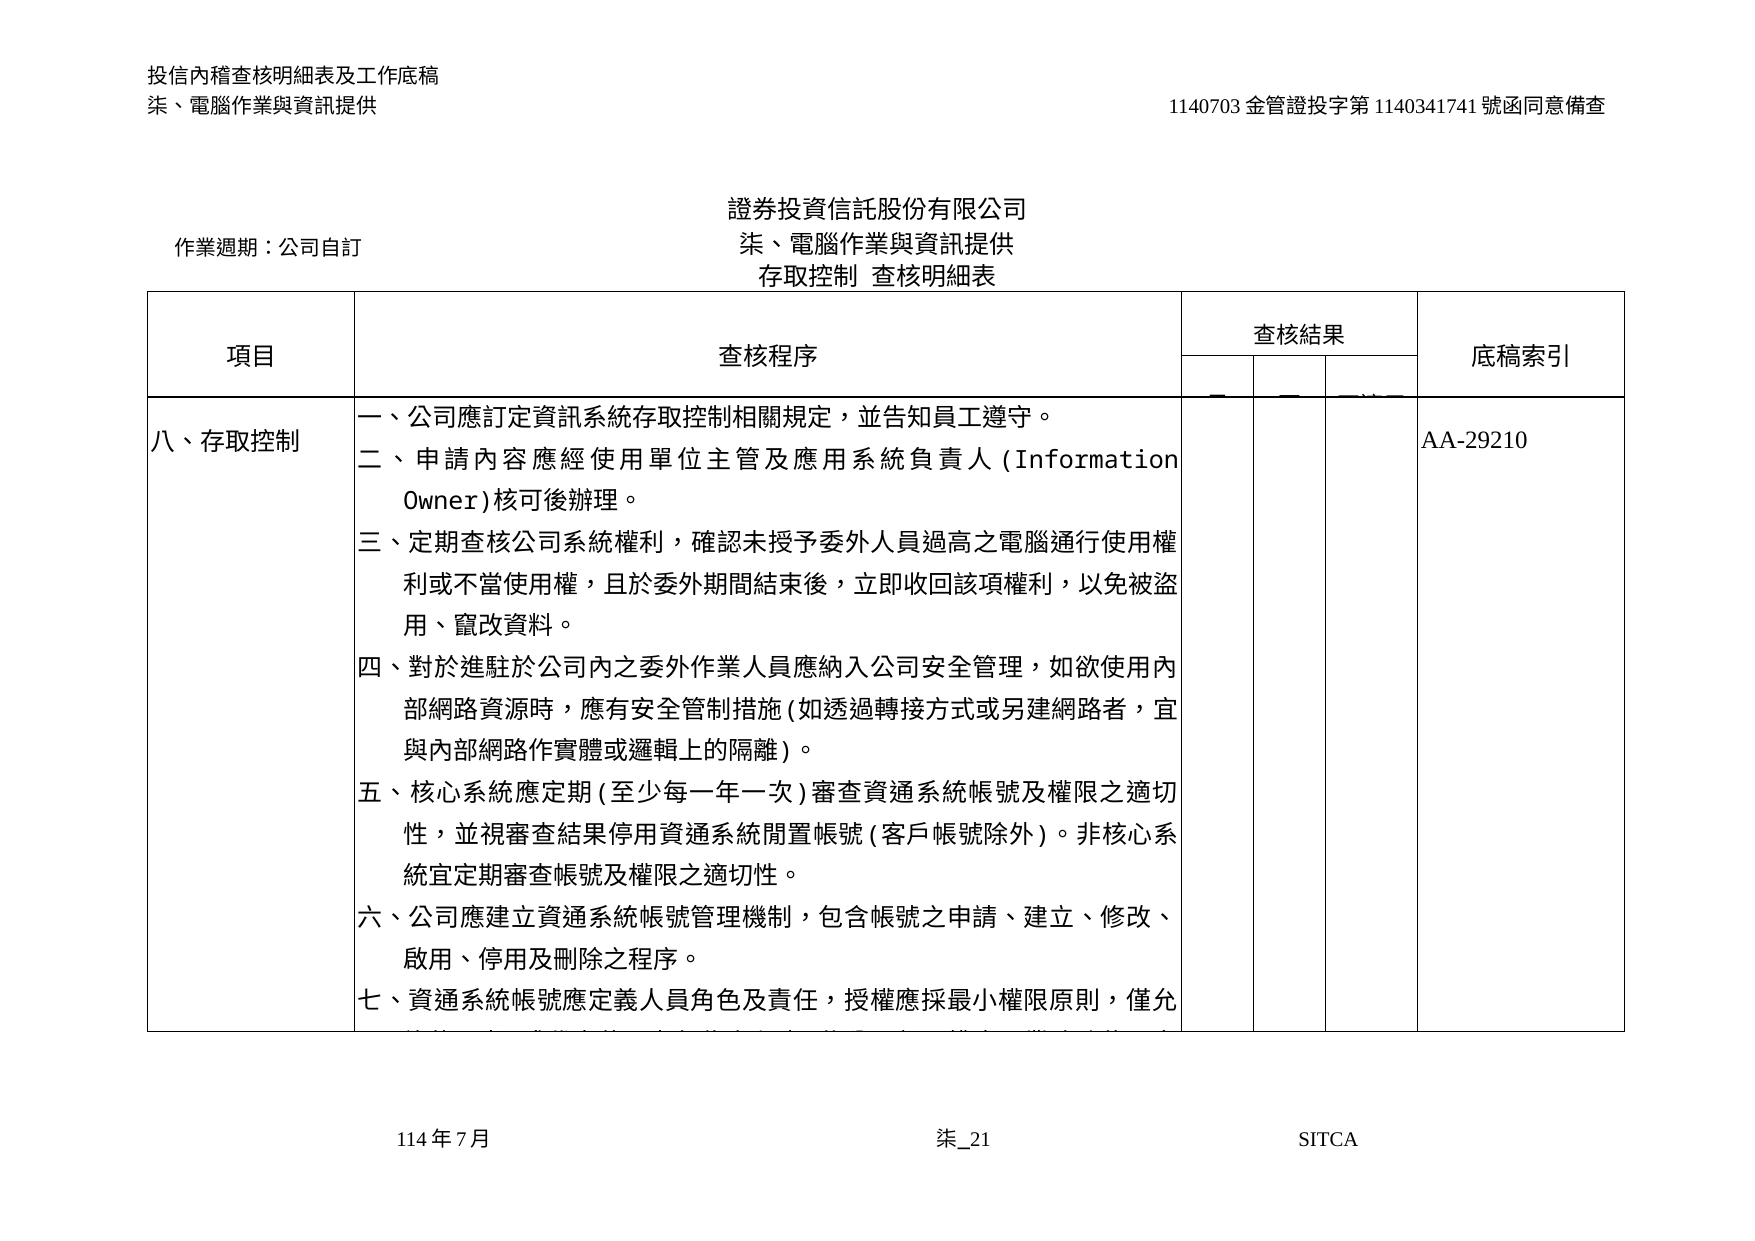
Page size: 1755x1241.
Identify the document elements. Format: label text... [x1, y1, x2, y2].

text 柒、電腦作業與資訊提供 [527, 229, 1606, 260]
table_cell AA-29210 [1418, 398, 1624, 1031]
table_cell 否 [1254, 356, 1325, 396]
text 存取控制 查核明細表 [148, 260, 1606, 291]
text 柒、電腦作業與資訊提供 [177, 233, 519, 260]
table_cell 八、存取控制 [148, 398, 354, 1031]
text 證券投資信託股份有限公司 [148, 166, 1606, 229]
text 柒、電腦作業與資訊提供 [148, 229, 169, 260]
table_header 查核程序 [355, 292, 1181, 396]
table_header 查核結果 [1182, 292, 1417, 355]
table_header 項目 [148, 292, 354, 396]
table_header 底稿索引 [1418, 292, 1624, 396]
table_cell 一、公司應訂定資訊系統存取控制相關規定，並告知員工遵守。 二、申請內容應經使用單位主管及應用系統負責人(Information Owner)核可後辦理。 三、定期查核公司系統權利，確認未授予委外人員過高之電腦通行使用權利或不當使用權，且於委外期間結束後，立即收回該項權利，以免被盜用、竄改資料。 四、對於進駐於公司內之委外作業人員應納入公司安全管理，如欲使用內部網路資源時，應有安全管制措施(如透過轉接方式或另建網路者，宜與內部網路作實體或邏輯上的隔離)。 五、核心系統應定期(至少每一年一次)審查資通系統帳號及權限之適切性，並視審查結果停用資通系統閒置帳號(客戶帳號除外)。非核心系統宜定期審查帳號及權限之適切性。 六、公司應建立資通系統帳號管理機制，包含帳號之申請、建立、修改、啟用、停用及刪除之程序。 七、資通系統帳號應定義人員角色及責任，授權應採最小權限原則，僅允許使用者(或代表使用者行為之程序)依公司部門權責及業務功能，完成作業所需之授權存取。 七、 [355, 398, 1181, 1031]
table_cell [1254, 398, 1325, 1031]
table_cell [1326, 398, 1417, 1031]
table_cell 不適用 [1326, 356, 1417, 396]
table_cell 是 [1182, 356, 1253, 396]
table_cell [1182, 398, 1253, 1031]
